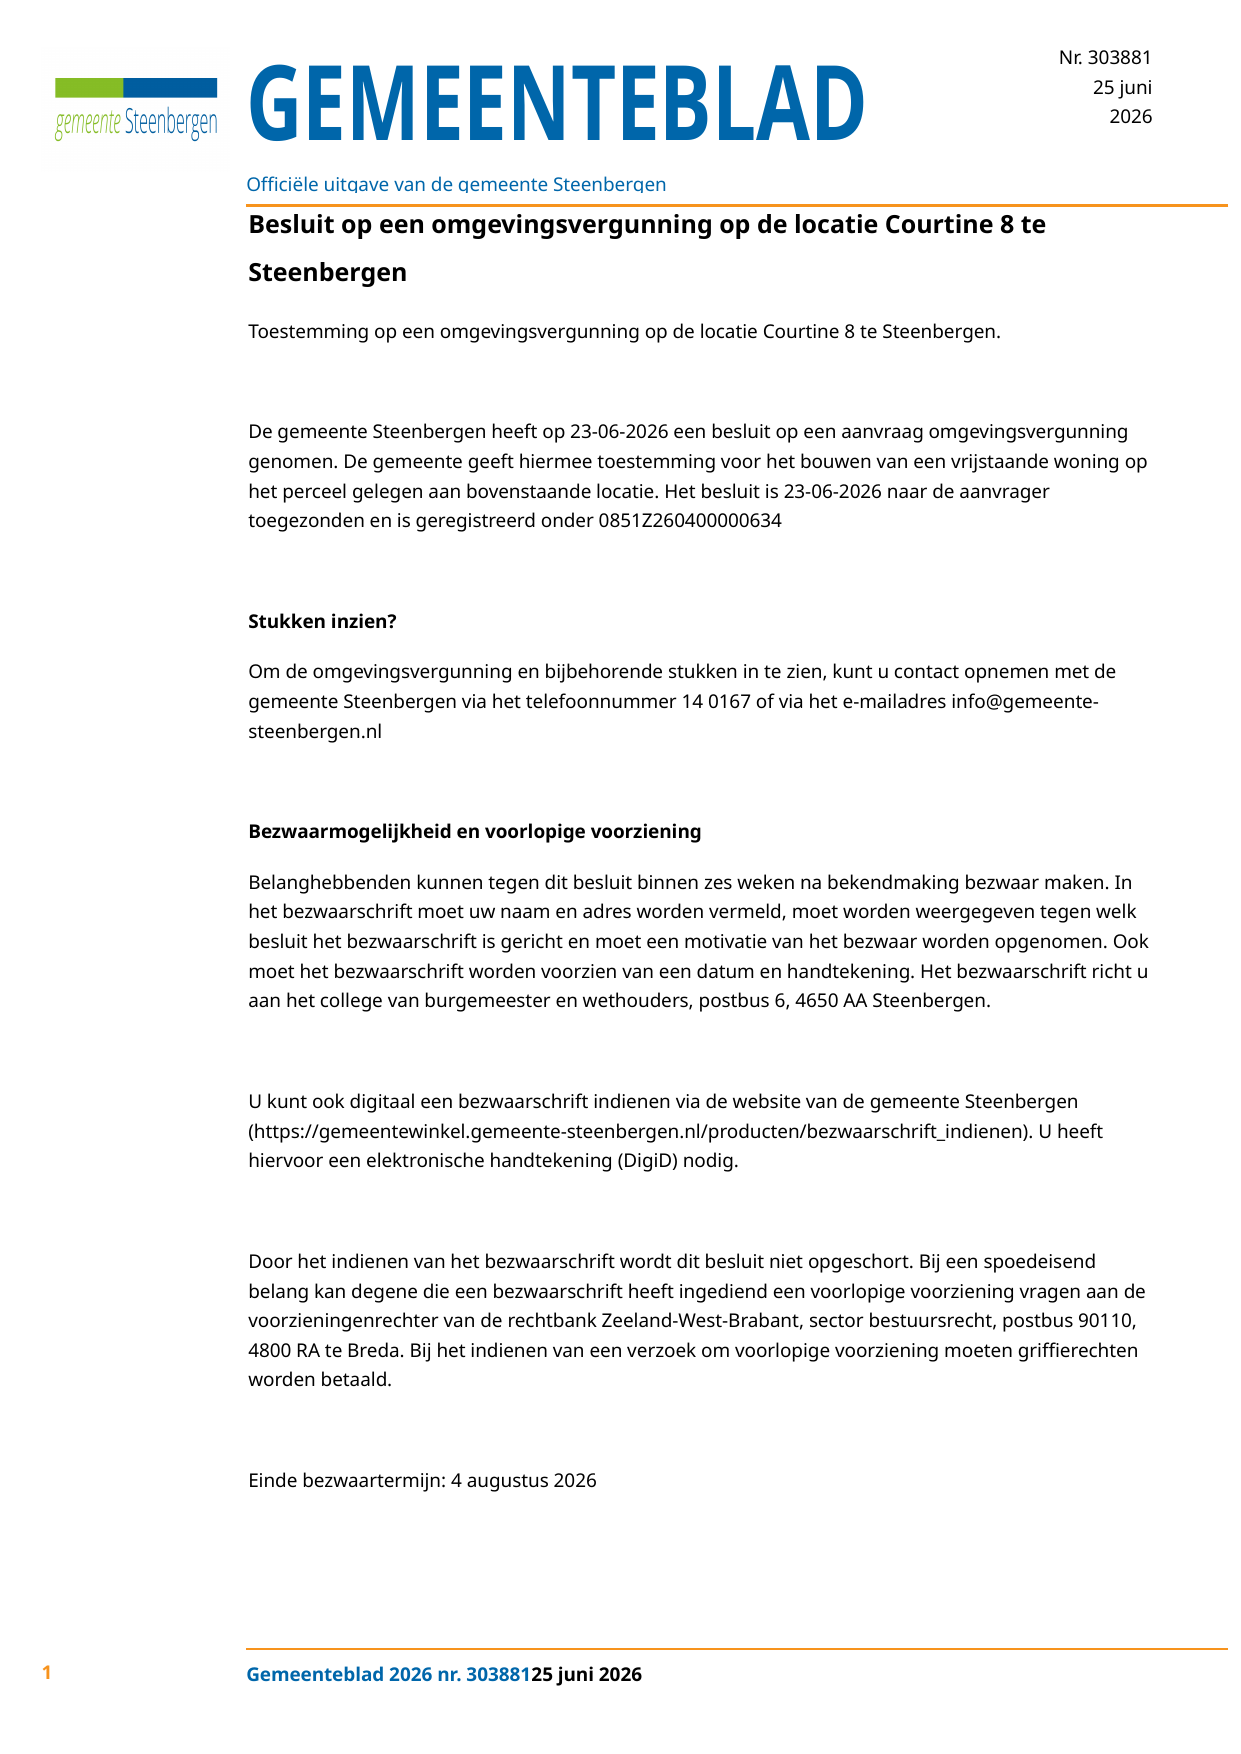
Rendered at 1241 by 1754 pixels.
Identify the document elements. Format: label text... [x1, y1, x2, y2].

text Einde bezwaartermijn: 4 augustus 2026 [248, 1467, 1152, 1493]
text Stukken inzien? [248, 608, 1152, 634]
text Toestemming op een omgevingsvergunning op de locatie Courtine 8 te Steenbergen. [248, 318, 1152, 344]
text Besluit op een omgevingsvergunning op de locatie Courtine 8 te Steenbergen [248, 207, 1152, 288]
text De gemeente Steenbergen heeft op 23-06-2026 een besluit op een aanvraag omgevingsvergunning genomen. De gemeente geeft hiermee toestemming voor het bouwen van een vrijstaande woning op het perceel gelegen aan bovenstaande locatie. Het besluit is 23-06-2026 naar de aanvrager toegezonden en is geregistreerd onder 0851Z260400000634 [248, 419, 1152, 533]
picture [41, 47, 231, 172]
text Om de omgevingsvergunning en bijbehorende stukken in te zien, kunt u contact opnemen met de gemeente Steenbergen via het telefoonnummer 14 0167 of via het e-mailadres info@gemeente-steenbergen.nl [248, 659, 1152, 744]
text Bezwaarmogelijkheid en voorlopige voorziening [248, 819, 1152, 844]
text Belanghebbenden kunnen tegen dit besluit binnen zes weken na bekendmaking bezwaar maken. In het bezwaarschrift moet uw naam en adres worden vermeld, moet worden weergegeven tegen welk besluit het bezwaarschrift is gericht en moet een motivatie van het bezwaar worden opgenomen. Ook moet het bezwaarschrift worden voorzien van een datum en handtekening. Het bezwaarschrift richt u aan het college van burgemeester en wethouders, postbus 6, 4650 AA Steenbergen. [248, 869, 1152, 1013]
text U kunt ook digitaal een bezwaarschrift indienen via de website van de gemeente Steenbergen (https://gemeentewinkel.gemeente-steenbergen.nl/producten/bezwaarschrift_indienen). U heeft hiervoor een elektronische handtekening (DigiD) nodig. [248, 1088, 1152, 1173]
text Door het indienen van het bezwaarschrift wordt dit besluit niet opgeschort. Bij een spoedeisend belang kan degene die een bezwaarschrift heeft ingediend een voorlopige voorziening vragen aan de voorzieningenrechter van de rechtbank Zeeland-West-Brabant, sector bestuursrecht, postbus 90110, 4800 RA te Breda. Bij het indienen van een verzoek om voorlopige voorziening moeten griffierechten worden betaald. [248, 1248, 1152, 1392]
